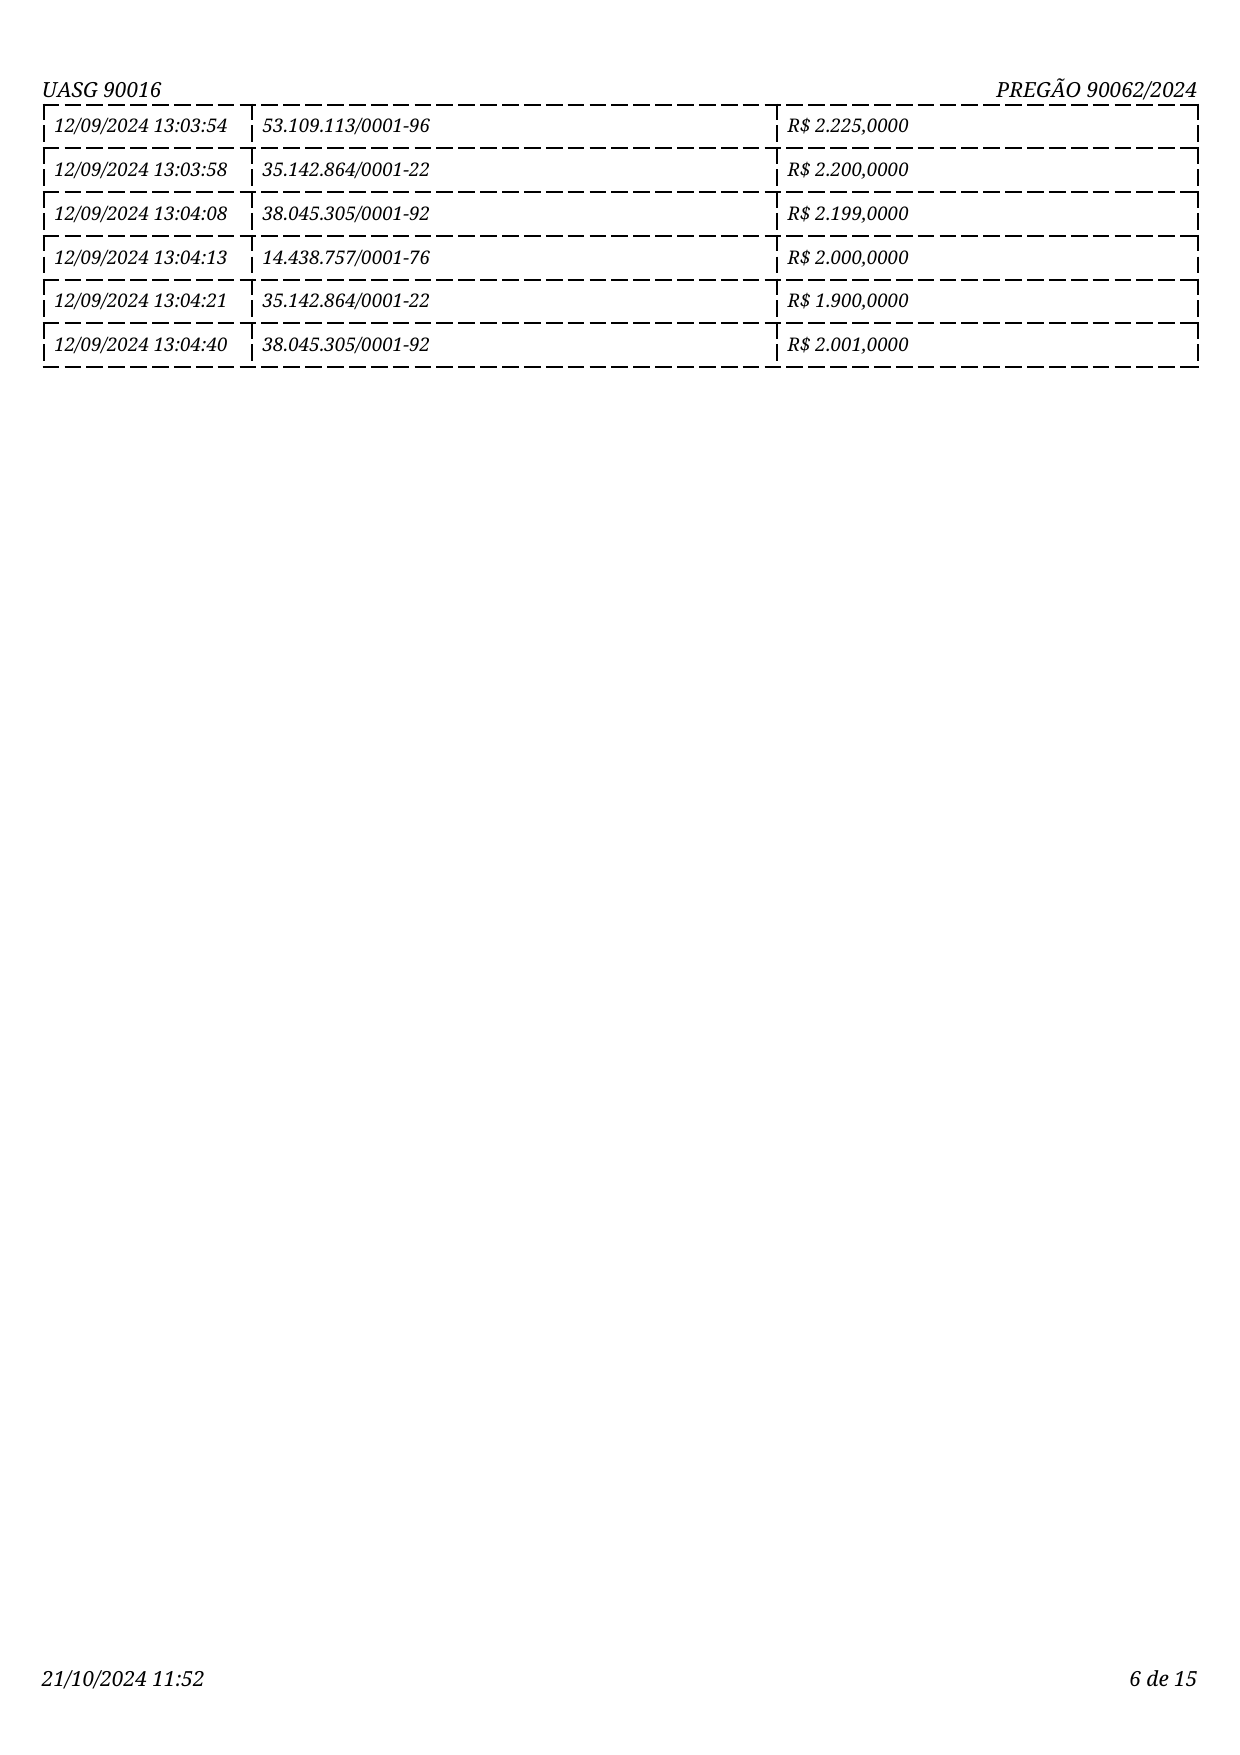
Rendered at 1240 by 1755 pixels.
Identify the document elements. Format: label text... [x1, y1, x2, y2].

table_cell R$ 2.225,0000 [777, 104, 1198, 147]
table_cell R$ 1.900,0000 [777, 279, 1198, 322]
table_cell 12/09/2024 13:04:21 [44, 279, 252, 322]
table_cell 12/09/2024 13:04:40 [44, 322, 252, 366]
table_cell 12/09/2024 13:03:58 [44, 147, 252, 191]
table_cell 35.142.864/0001-22 [252, 147, 777, 191]
table_cell 14.438.757/0001-76 [252, 235, 777, 278]
table_cell 53.109.113/0001-96 [252, 104, 777, 147]
table_cell 12/09/2024 13:04:08 [44, 191, 252, 235]
table_cell 38.045.305/0001-92 [252, 191, 777, 235]
table_cell 35.142.864/0001-22 [252, 279, 777, 322]
table_cell 12/09/2024 13:03:54 [44, 104, 252, 147]
table_cell R$ 2.200,0000 [777, 147, 1198, 191]
table_cell 12/09/2024 13:04:13 [44, 235, 252, 278]
table_cell 38.045.305/0001-92 [252, 322, 777, 366]
table_cell R$ 2.001,0000 [777, 322, 1198, 366]
table_cell R$ 2.000,0000 [777, 235, 1198, 278]
table_cell R$ 2.199,0000 [777, 191, 1198, 235]
